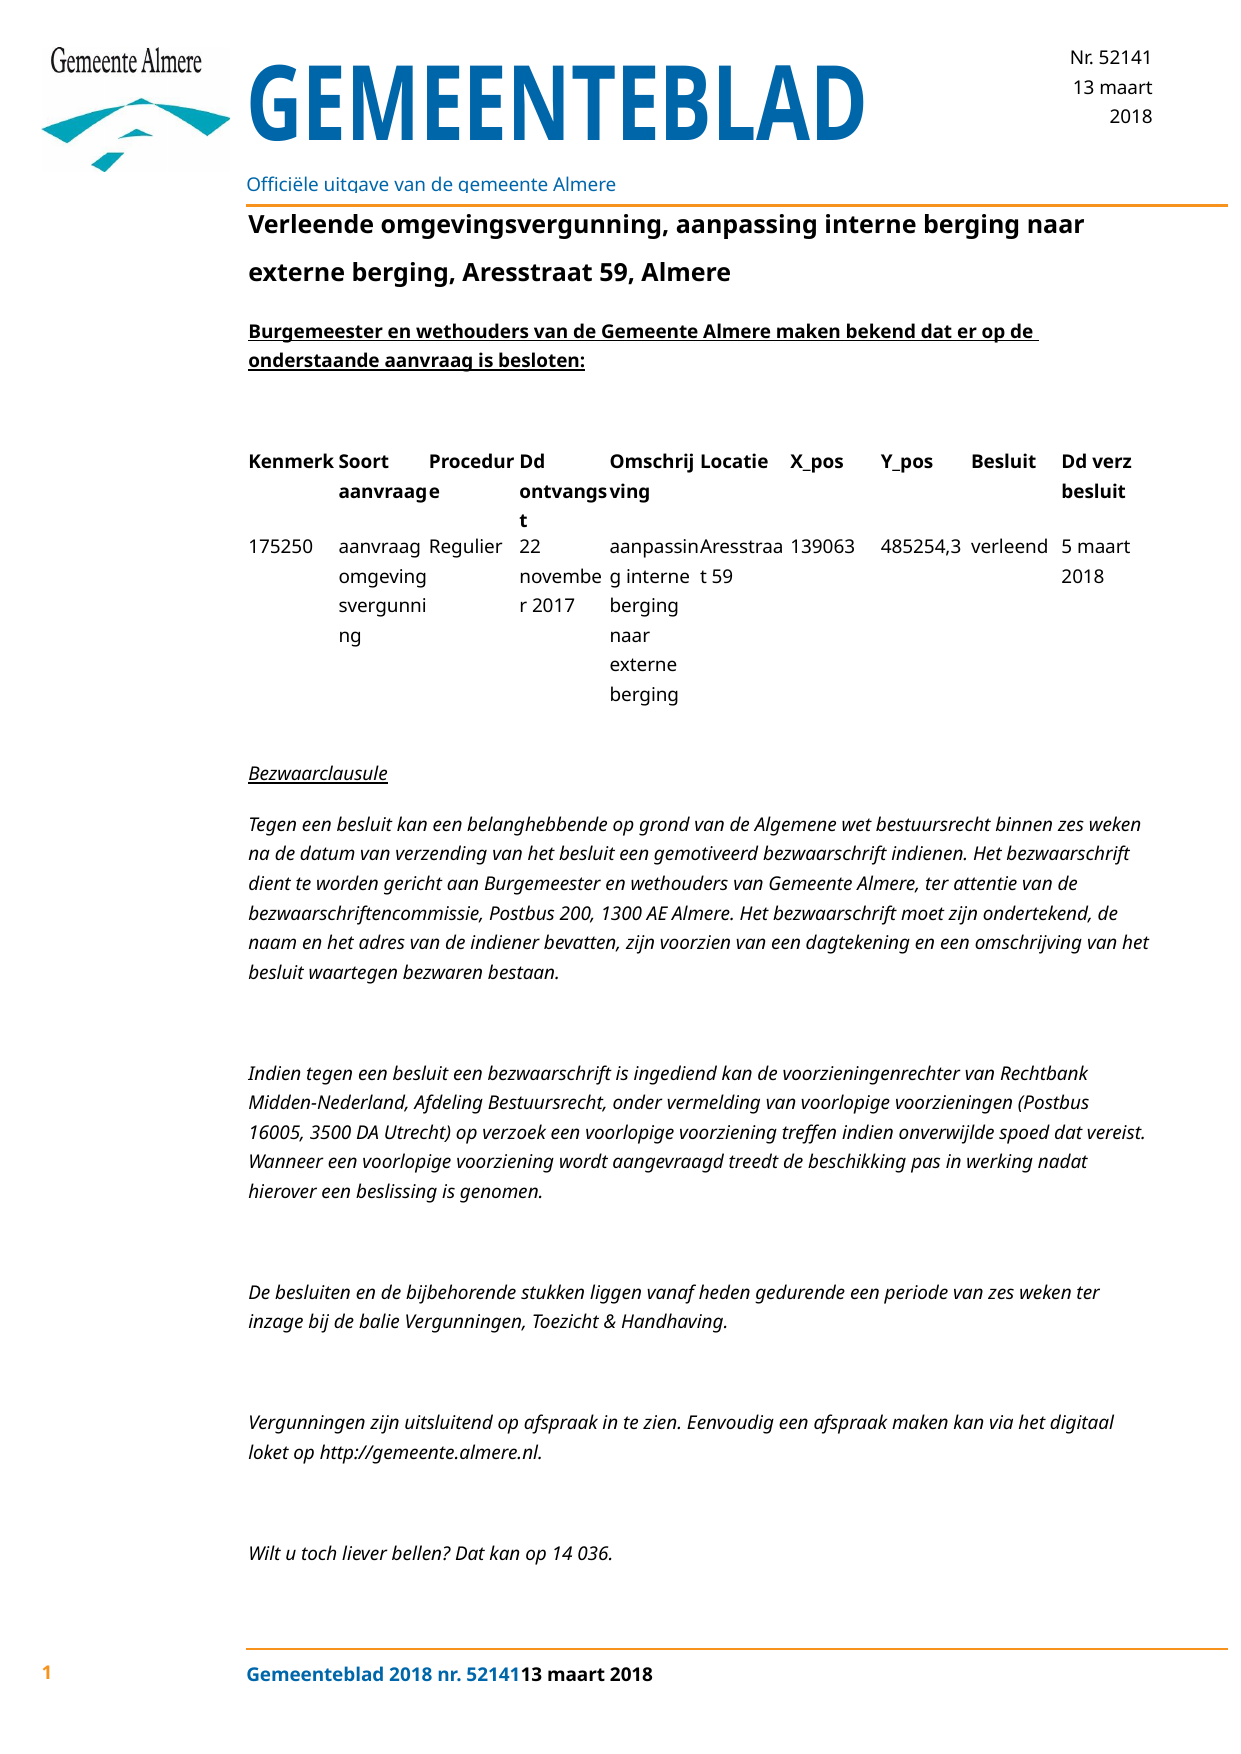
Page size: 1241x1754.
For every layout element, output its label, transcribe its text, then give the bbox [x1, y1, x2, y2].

table_header Dd ontvangst [519, 449, 609, 533]
table_cell aanvraag omgevingsvergunning [338, 533, 429, 707]
table_cell 139063 [790, 533, 881, 707]
table_cell Aresstraat 59 [700, 533, 790, 707]
table_header Kenmerk [248, 449, 338, 533]
table_header Locatie [700, 449, 790, 533]
picture [41, 47, 231, 172]
text Verleende omgevingsvergunning, aanpassing interne berging naar externe berging, Aresstraat 59, Almere [248, 207, 1152, 288]
table_header Dd verz besluit [1061, 449, 1152, 533]
table_cell 485254,3 [881, 533, 971, 707]
text Tegen een besluit kan een belanghebbende op grond van de Algemene wet bestuursrecht binnen zes weken na de datum van verzending van het besluit een gemotiveerd bezwaarschrift indienen. Het bezwaarschrift dient te worden gericht aan Burgemeester en wethouders van Gemeente Almere, ter attentie van de bezwaarschriftencommissie, Postbus 200, 1300 AE Almere. Het bezwaarschrift moet zijn ondertekend, de naam en het adres van de indiener bevatten, zijn voorzien van een dagtekening en een omschrijving van het besluit waartegen bezwaren bestaan. [248, 811, 1152, 985]
table_header Omschrijving [609, 449, 700, 533]
table_header Y_pos [881, 449, 971, 533]
table_cell verleend [971, 533, 1061, 707]
table_cell 175250 [248, 533, 338, 707]
table_header Procedure [429, 449, 519, 533]
text Indien tegen een besluit een bezwaarschrift is ingediend kan de voorzieningenrechter van Rechtbank Midden-Nederland, Afdeling Bestuursrecht, onder vermelding van voorlopige voorzieningen (Postbus 16005, 3500 DA Utrecht) op verzoek een voorlopige voorziening treffen indien onverwijlde spoed dat vereist. Wanneer een voorlopige voorziening wordt aangevraagd treedt de beschikking pas in werking nadat hierover een beslissing is genomen. [248, 1060, 1152, 1204]
table_header X_pos [790, 449, 881, 533]
text Wilt u toch liever bellen? Dat kan op 14 036. [248, 1540, 1152, 1566]
text Vergunningen zijn uitsluitend op afspraak in te zien. Eenvoudig een afspraak maken kan via het digitaal loket op http://gemeente.almere.nl. [248, 1409, 1152, 1465]
text Bezwaarclausule [248, 761, 1152, 786]
table_cell 5 maart 2018 [1061, 533, 1152, 707]
text De besluiten en de bijbehorende stukken liggen vanaf heden gedurende een periode van zes weken ter inzage bij de balie Vergunningen, Toezicht & Handhaving. [248, 1279, 1152, 1334]
table_cell aanpassing interne berging naar externe berging [609, 533, 700, 707]
table_header Besluit [971, 449, 1061, 533]
table_cell 22 november 2017 [519, 533, 609, 707]
text Burgemeester en wethouders van de Gemeente Almere maken bekend dat er op de onderstaande aanvraag is besloten: [248, 318, 1152, 373]
table_header Soort aanvraag [338, 449, 429, 533]
table_cell Regulier [429, 533, 519, 707]
